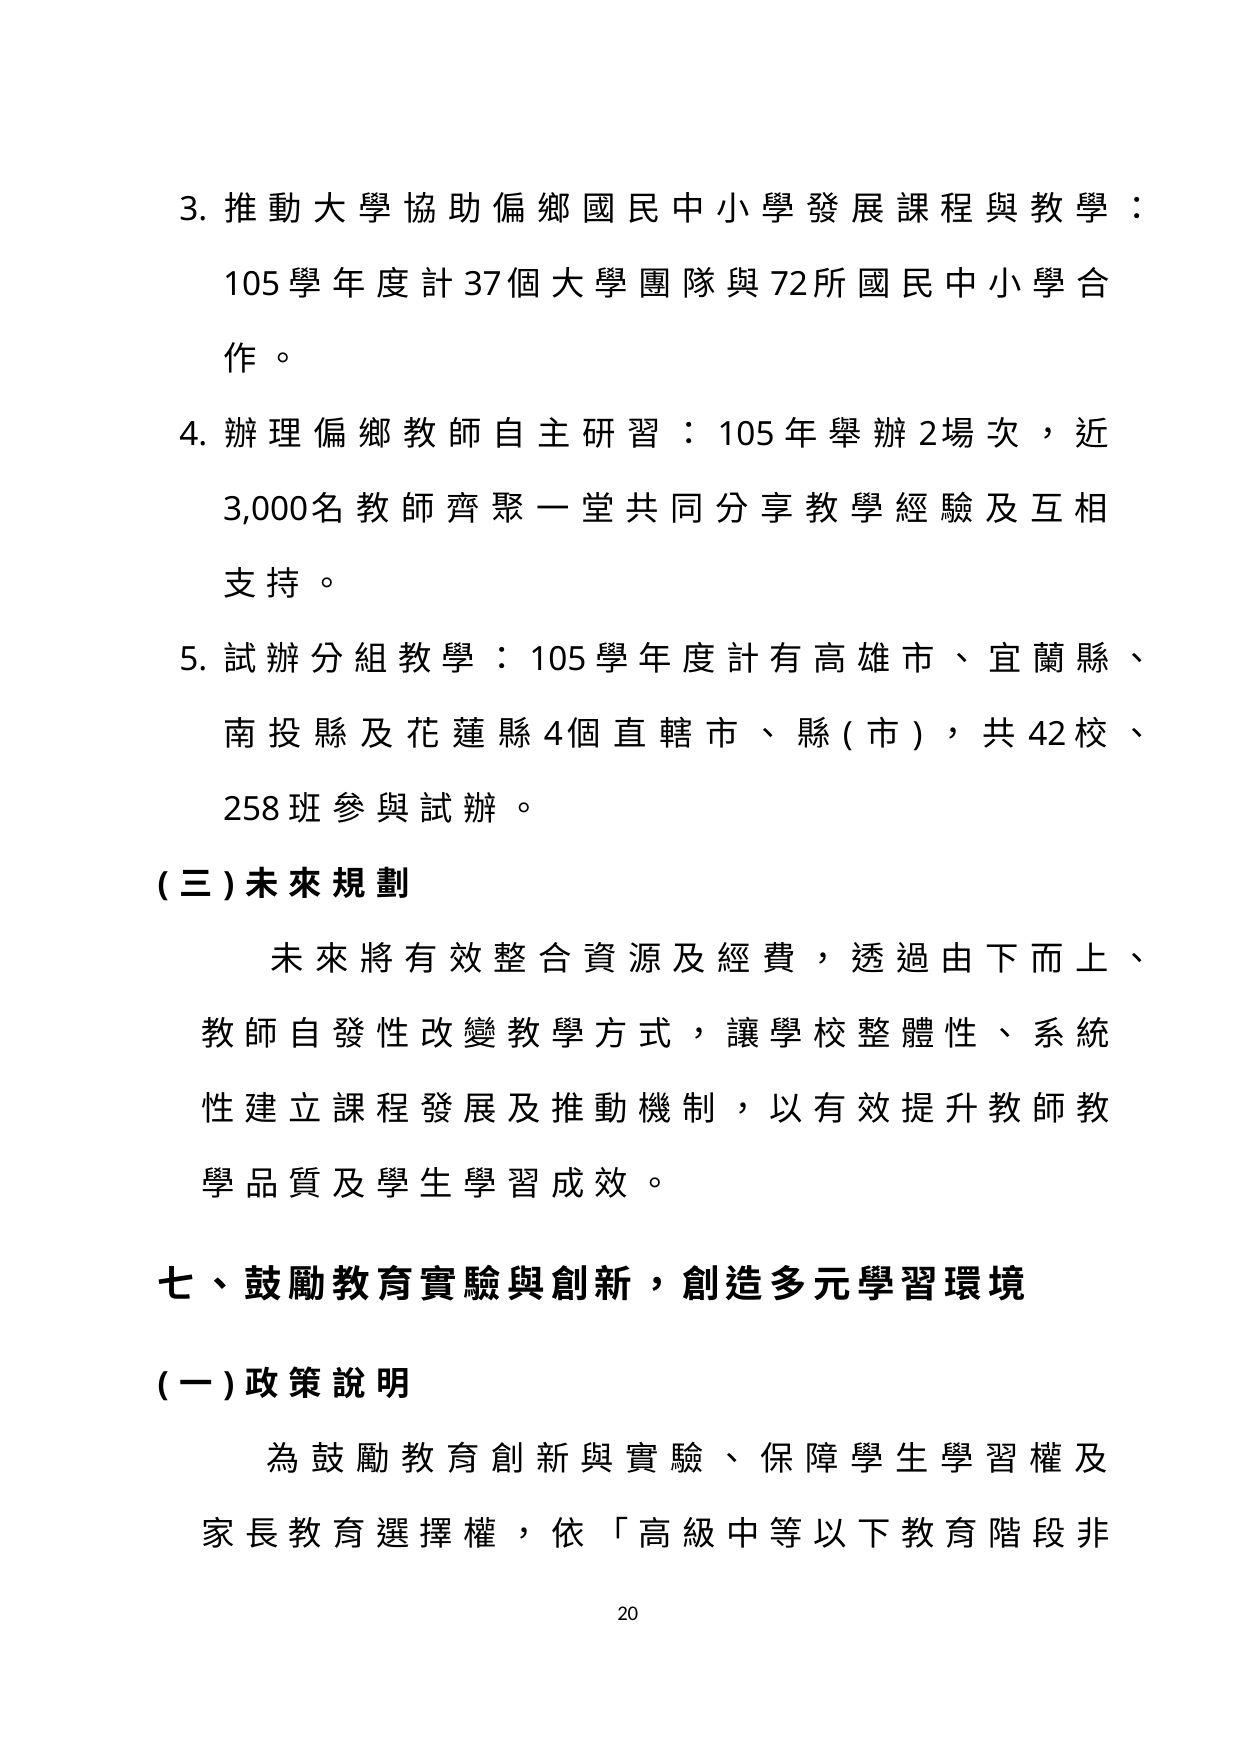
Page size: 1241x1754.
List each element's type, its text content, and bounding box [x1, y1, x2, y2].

text (三)未來規劃 [135, 837, 1120, 912]
text 七、鼓勵教育實驗與創新，創造多元學習環境 [135, 1237, 1120, 1312]
text (一)政策說明 [135, 1337, 1120, 1412]
text 4.辦理偏鄉教師自主研習：105年舉辦2場次，近3,000名教師齊聚一堂共同分享教學經驗及互相支持。 [173, 387, 1120, 612]
text 未來將有效整合資源及經費，透過由下而上、教師自發性改變教學方式，讓學校整體性、系統性建立課程發展及推動機制，以有效提升教師教學品質及學生學習成效。 [198, 912, 1120, 1212]
text 3.推動大學協助偏鄉國民中小學發展課程與教學：105學年度計37個大學團隊與72所國民中小學合作。 [173, 162, 1120, 387]
text 5.試辦分組教學：105學年度計有高雄市、宜蘭縣、南投縣及花蓮縣4個直轄市、縣(市)，共42校、258班參與試辦。 [173, 612, 1120, 837]
text 為鼓勵教育創新與實驗、保障學生學習權及家長教育選擇權，依「高級中等以下教育階段非 [198, 1412, 1120, 1562]
